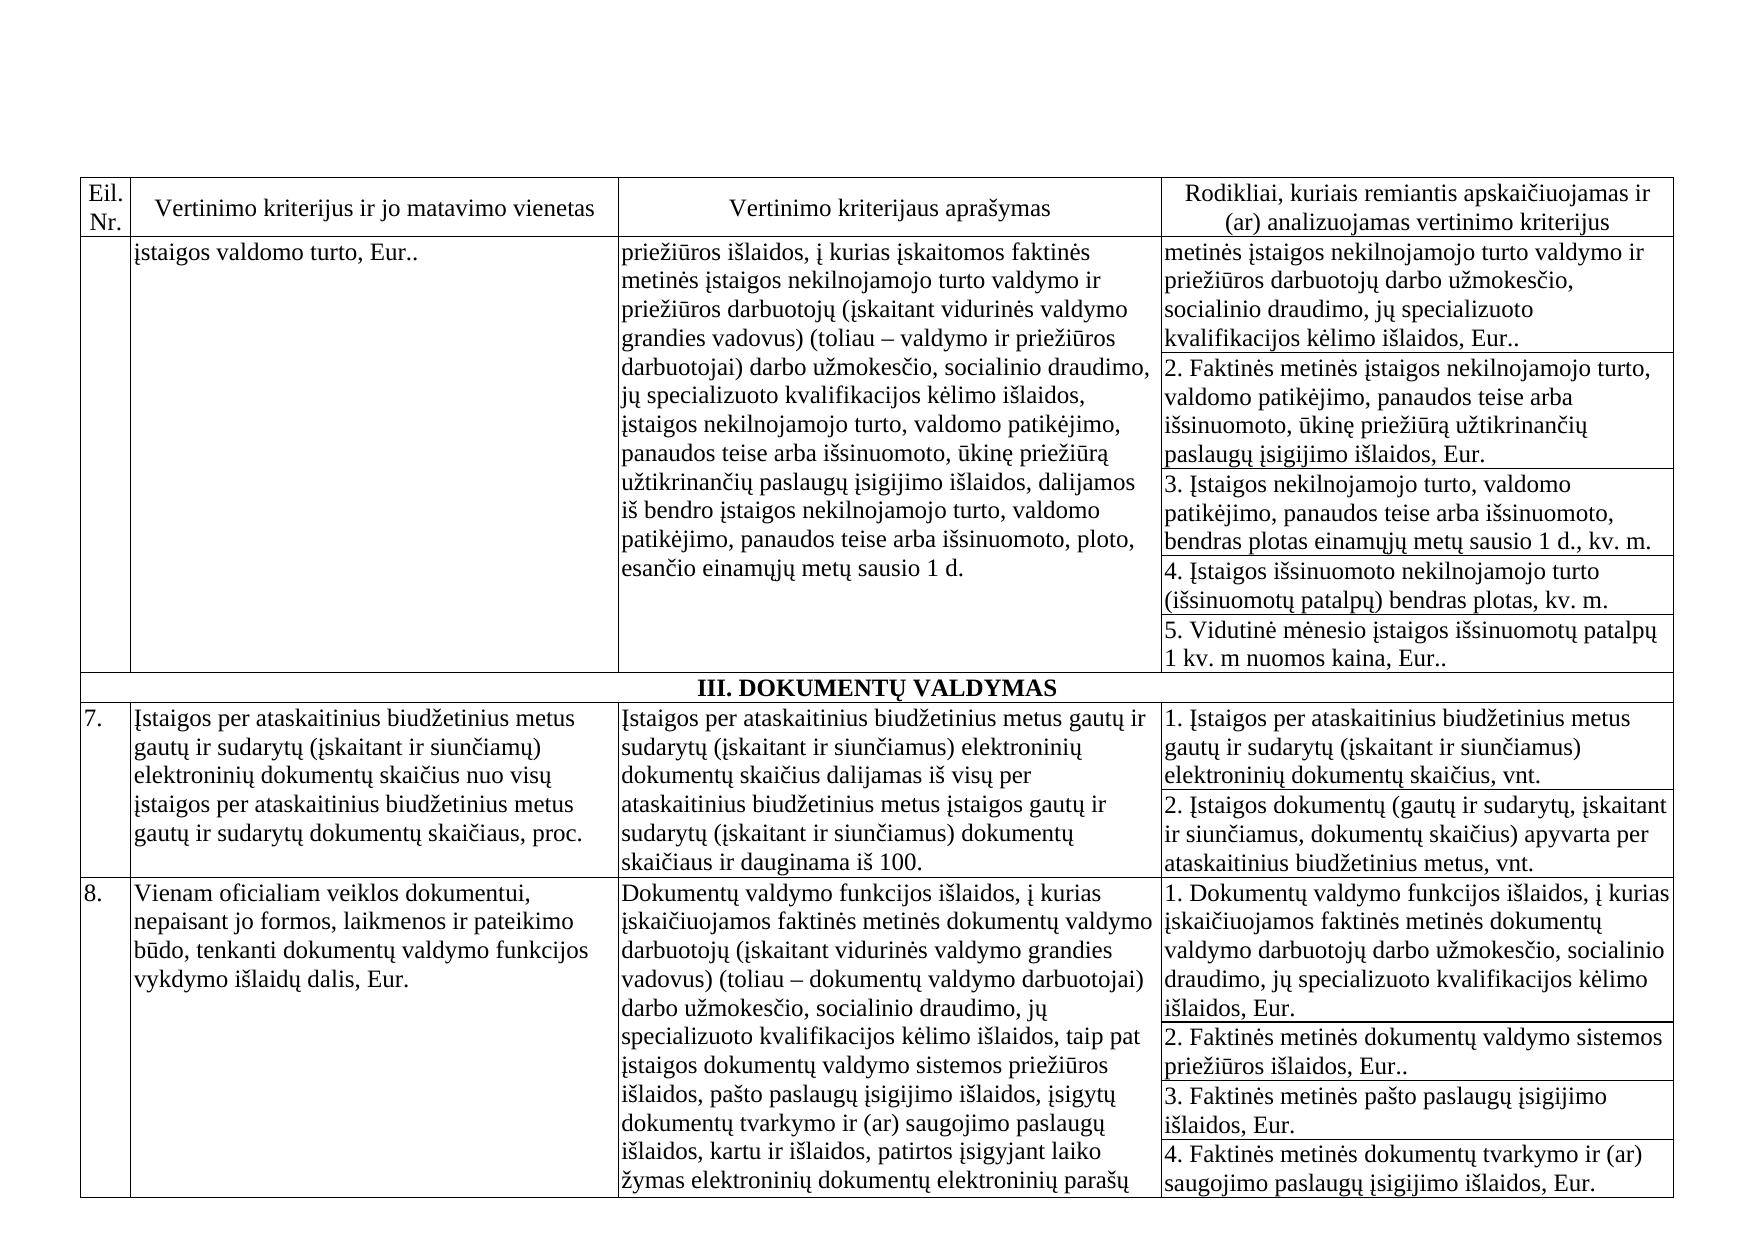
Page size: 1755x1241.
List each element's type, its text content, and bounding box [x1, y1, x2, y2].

table_header Vertinimo kriterijaus aprašymas [619, 178, 1161, 236]
table_cell 5. Vidutinė mėnesio įstaigos išsinuomotų patalpų 1 kv. m nuomos kaina, Eur.. [1162, 615, 1673, 672]
table_header Eil. Nr. [81, 178, 130, 236]
table_cell Įstaigos per ataskaitinius biudžetinius metus gautų ir sudarytų (įskaitant ir siunčiamų) elektroninių dokumentų skaičius nuo visų įstaigos per ataskaitinius biudžetinius metus gautų ir sudarytų dokumentų skaičiaus, proc. [131, 703, 618, 877]
table_cell metinės įstaigos nekilnojamojo turto valdymo ir priežiūros darbuotojų darbo užmokesčio, socialinio draudimo, jų specializuoto kvalifikacijos kėlimo išlaidos, Eur.. [1162, 237, 1673, 352]
table_cell 3. Faktinės metinės pašto paslaugų įsigijimo išlaidos, Eur. [1162, 1081, 1673, 1138]
table_cell III. Dokumentų valdymas [81, 673, 1673, 702]
table_cell priežiūros išlaidos, į kurias įskaitomos faktinės metinės įstaigos nekilnojamojo turto valdymo ir priežiūros darbuotojų (įskaitant vidurinės valdymo grandies vadovus) (toliau – valdymo ir priežiūros darbuotojai) darbo užmokesčio, socialinio draudimo, jų specializuoto kvalifikacijos kėlimo išlaidos, įstaigos nekilnojamojo turto, valdomo patikėjimo, panaudos teise arba išsinuomoto, ūkinę priežiūrą užtikrinančių paslaugų įsigijimo išlaidos, dalijamos iš bendro įstaigos nekilnojamojo turto, valdomo patikėjimo, panaudos teise arba išsinuomoto, ploto, esančio einamųjų metų sausio 1 d. [619, 237, 1161, 672]
table_cell Įstaigos per ataskaitinius biudžetinius metus gautų ir sudarytų (įskaitant ir siunčiamus) elektroninių dokumentų skaičius dalijamas iš visų per ataskaitinius biudžetinius metus įstaigos gautų ir sudarytų (įskaitant ir siunčiamus) dokumentų skaičiaus ir dauginama iš 100. [619, 703, 1161, 877]
table_cell 2. Faktinės metinės dokumentų valdymo sistemos priežiūros išlaidos, Eur.. [1162, 1023, 1673, 1080]
table_cell Dokumentų valdymo funkcijos išlaidos, į kurias įskaičiuojamos faktinės metinės dokumentų valdymo darbuotojų (įskaitant vidurinės valdymo grandies vadovus) (toliau – dokumentų valdymo darbuotojai) darbo užmokesčio, socialinio draudimo, jų specializuoto kvalifikacijos kėlimo išlaidos, taip pat įstaigos dokumentų valdymo sistemos priežiūros išlaidos, pašto paslaugų įsigijimo išlaidos, įsigytų dokumentų tvarkymo ir (ar) saugojimo paslaugų išlaidos, kartu ir išlaidos, patirtos įsigyjant laiko žymas elektroninių dokumentų elektroninių parašų [619, 878, 1161, 1197]
table_cell 4. Faktinės metinės dokumentų tvarkymo ir (ar) saugojimo paslaugų įsigijimo išlaidos, Eur. [1162, 1140, 1673, 1197]
table_cell 8. [81, 878, 130, 1197]
table_cell 2. Faktinės metinės įstaigos nekilnojamojo turto, valdomo patikėjimo, panaudos teise arba išsinuomoto, ūkinę priežiūrą užtikrinančių paslaugų įsigijimo išlaidos, Eur. [1162, 353, 1673, 468]
table_cell 2. Įstaigos dokumentų (gautų ir sudarytų, įskaitant ir siunčiamus, dokumentų skaičius) apyvarta per ataskaitinius biudžetinius metus, vnt. [1162, 790, 1673, 877]
table_cell 3. Įstaigos nekilnojamojo turto, valdomo patikėjimo, panaudos teise arba išsinuomoto, bendras plotas einamųjų metų sausio 1 d., kv. m. [1162, 469, 1673, 555]
table_header Rodikliai, kuriais remiantis apskaičiuojamas ir (ar) analizuojamas vertinimo kriterijus [1162, 178, 1673, 236]
table_cell [81, 237, 130, 672]
table_cell 1. Įstaigos per ataskaitinius biudžetinius metus gautų ir sudarytų (įskaitant ir siunčiamus) elektroninių dokumentų skaičius, vnt. [1162, 703, 1673, 789]
table_cell įstaigos valdomo turto, Eur.. [131, 237, 618, 672]
table_header Vertinimo kriterijus ir jo matavimo vienetas [131, 178, 618, 236]
table_cell 7. [81, 703, 130, 877]
table_cell 4. Įstaigos išsinuomoto nekilnojamojo turto (išsinuomotų patalpų) bendras plotas, kv. m. [1162, 556, 1673, 614]
table_cell 1. Dokumentų valdymo funkcijos išlaidos, į kurias įskaičiuojamos faktinės metinės dokumentų valdymo darbuotojų darbo užmokesčio, socialinio draudimo, jų specializuoto kvalifikacijos kėlimo išlaidos, Eur. [1162, 878, 1673, 1021]
table_cell Vienam oficialiam veiklos dokumentui, nepaisant jo formos, laikmenos ir pateikimo būdo, tenkanti dokumentų valdymo funkcijos vykdymo išlaidų dalis, Eur. [131, 878, 618, 1197]
